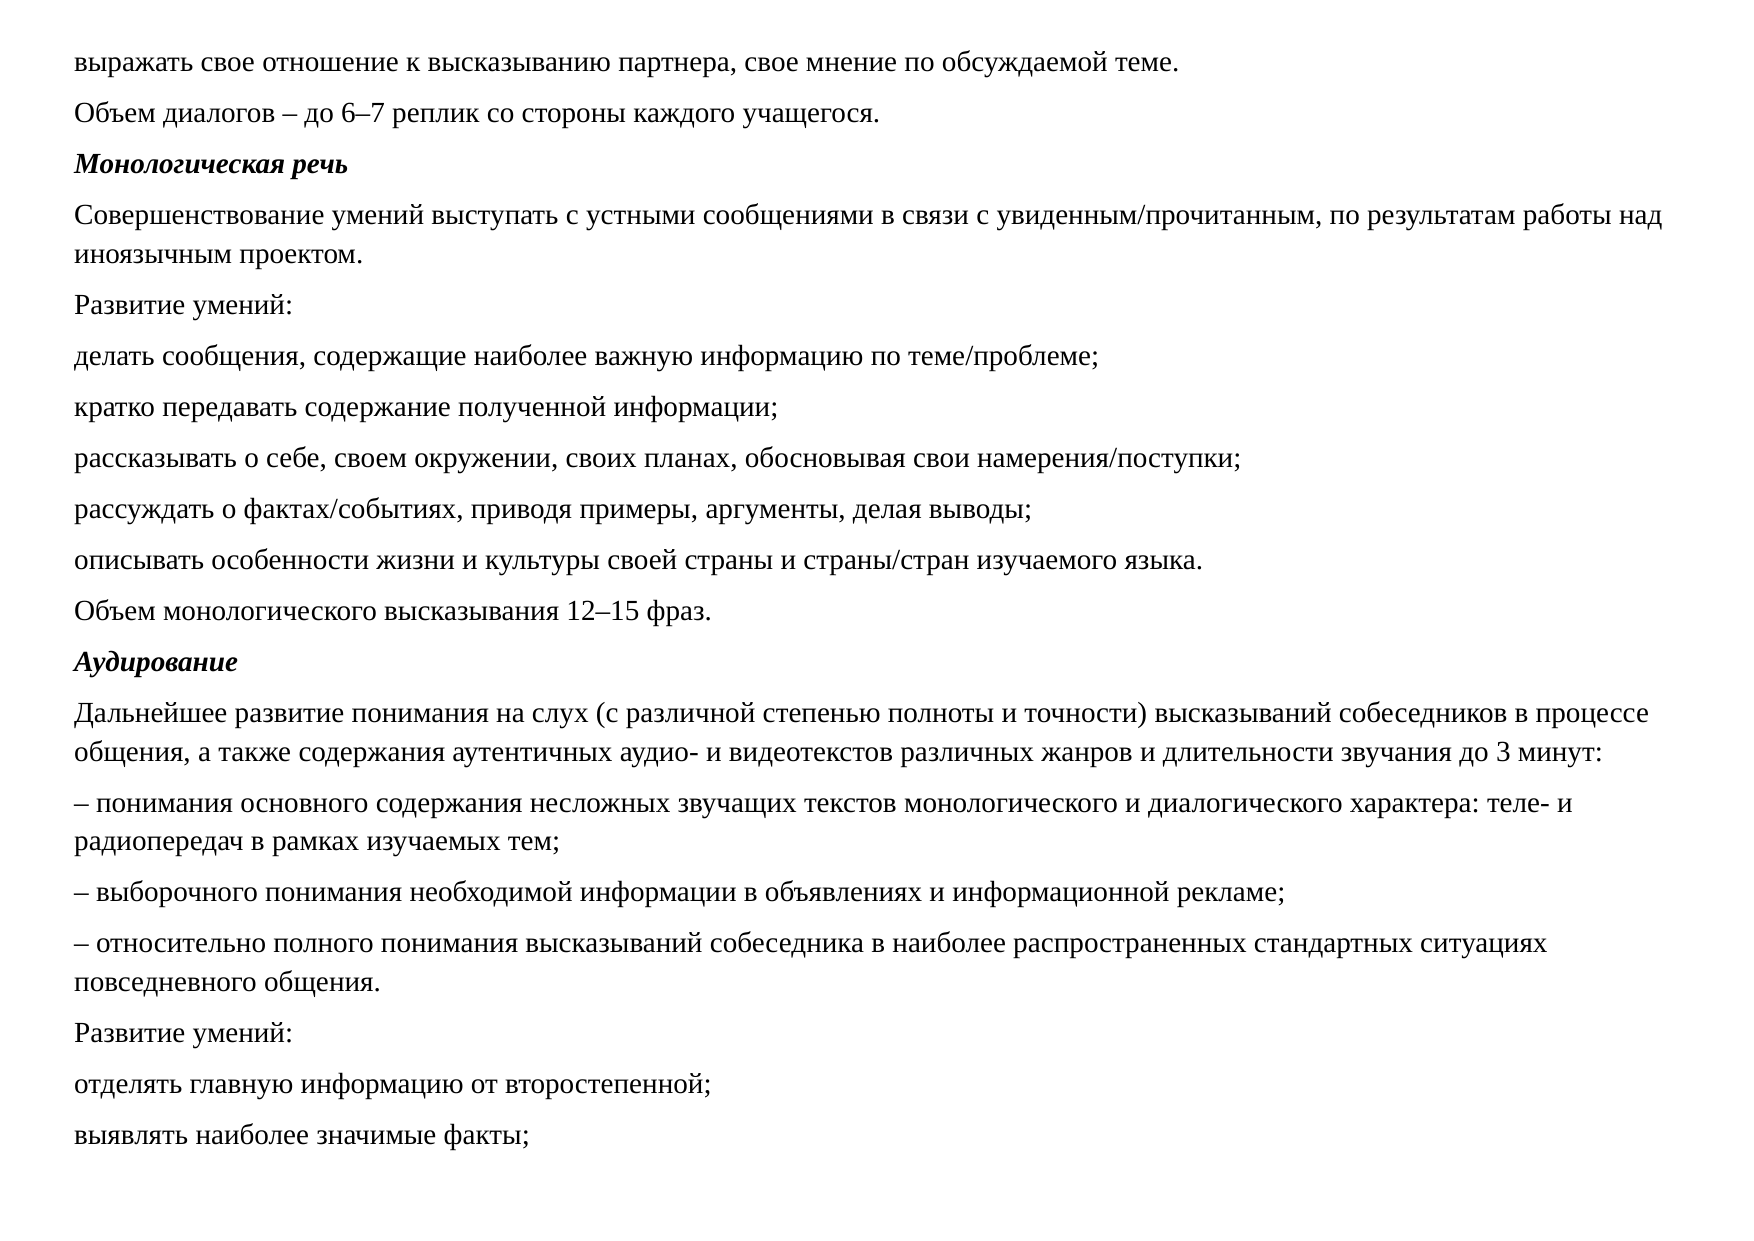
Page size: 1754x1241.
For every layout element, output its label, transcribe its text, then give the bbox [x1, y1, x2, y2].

text – относительно полного понимания высказываний собеседника в наиболее распространенных стандартных ситуациях повседневного общения. [74, 926, 1665, 998]
text Совершенствование умений выступать с устными сообщениями в связи с увиденным/прочитанным, по результатам работы над иноязычным проектом. [74, 197, 1665, 269]
text кратко передавать содержание полученной информации; [74, 389, 1665, 423]
text делать сообщения, содержащие наиболее важную информацию по теме/проблеме; [74, 338, 1665, 372]
text Монологическая речь [74, 146, 1665, 180]
text рассуждать о фактах/событиях, приводя примеры, аргументы, делая выводы; [74, 491, 1665, 525]
text Объем монологического высказывания 12–15 фраз. [74, 593, 1665, 627]
text отделять главную информацию от второстепенной; [74, 1066, 1665, 1100]
text Развитие умений: [74, 287, 1665, 321]
text рассказывать о себе, своем окружении, своих планах, обосновывая свои намерения/поступки; [74, 440, 1665, 474]
text – выборочного понимания необходимой информации в объявлениях и информационной рекламе; [74, 874, 1665, 908]
text Объем диалогов – до 6–7 реплик со стороны каждого учащегося. [74, 95, 1665, 129]
text выражать свое отношение к высказыванию партнера, свое мнение по обсуждаемой теме. [74, 44, 1665, 78]
text Аудирование [74, 644, 1665, 678]
text Дальнейшее развитие понимания на слух (с различной степенью полноты и точности) высказываний собеседников в процессе общения, а также содержания аутентичных аудио- и видеотекстов различных жанров и длительности звучания до 3 минут: [74, 695, 1665, 767]
text описывать особенности жизни и культуры своей страны и страны/стран изучаемого языка. [74, 542, 1665, 576]
text выявлять наиболее значимые факты; [74, 1117, 1665, 1151]
text – понимания основного содержания несложных звучащих текстов монологического и диалогического характера: теле- и радиопередач в рамках изучаемых тем; [74, 785, 1665, 857]
text Развитие умений: [74, 1015, 1665, 1049]
